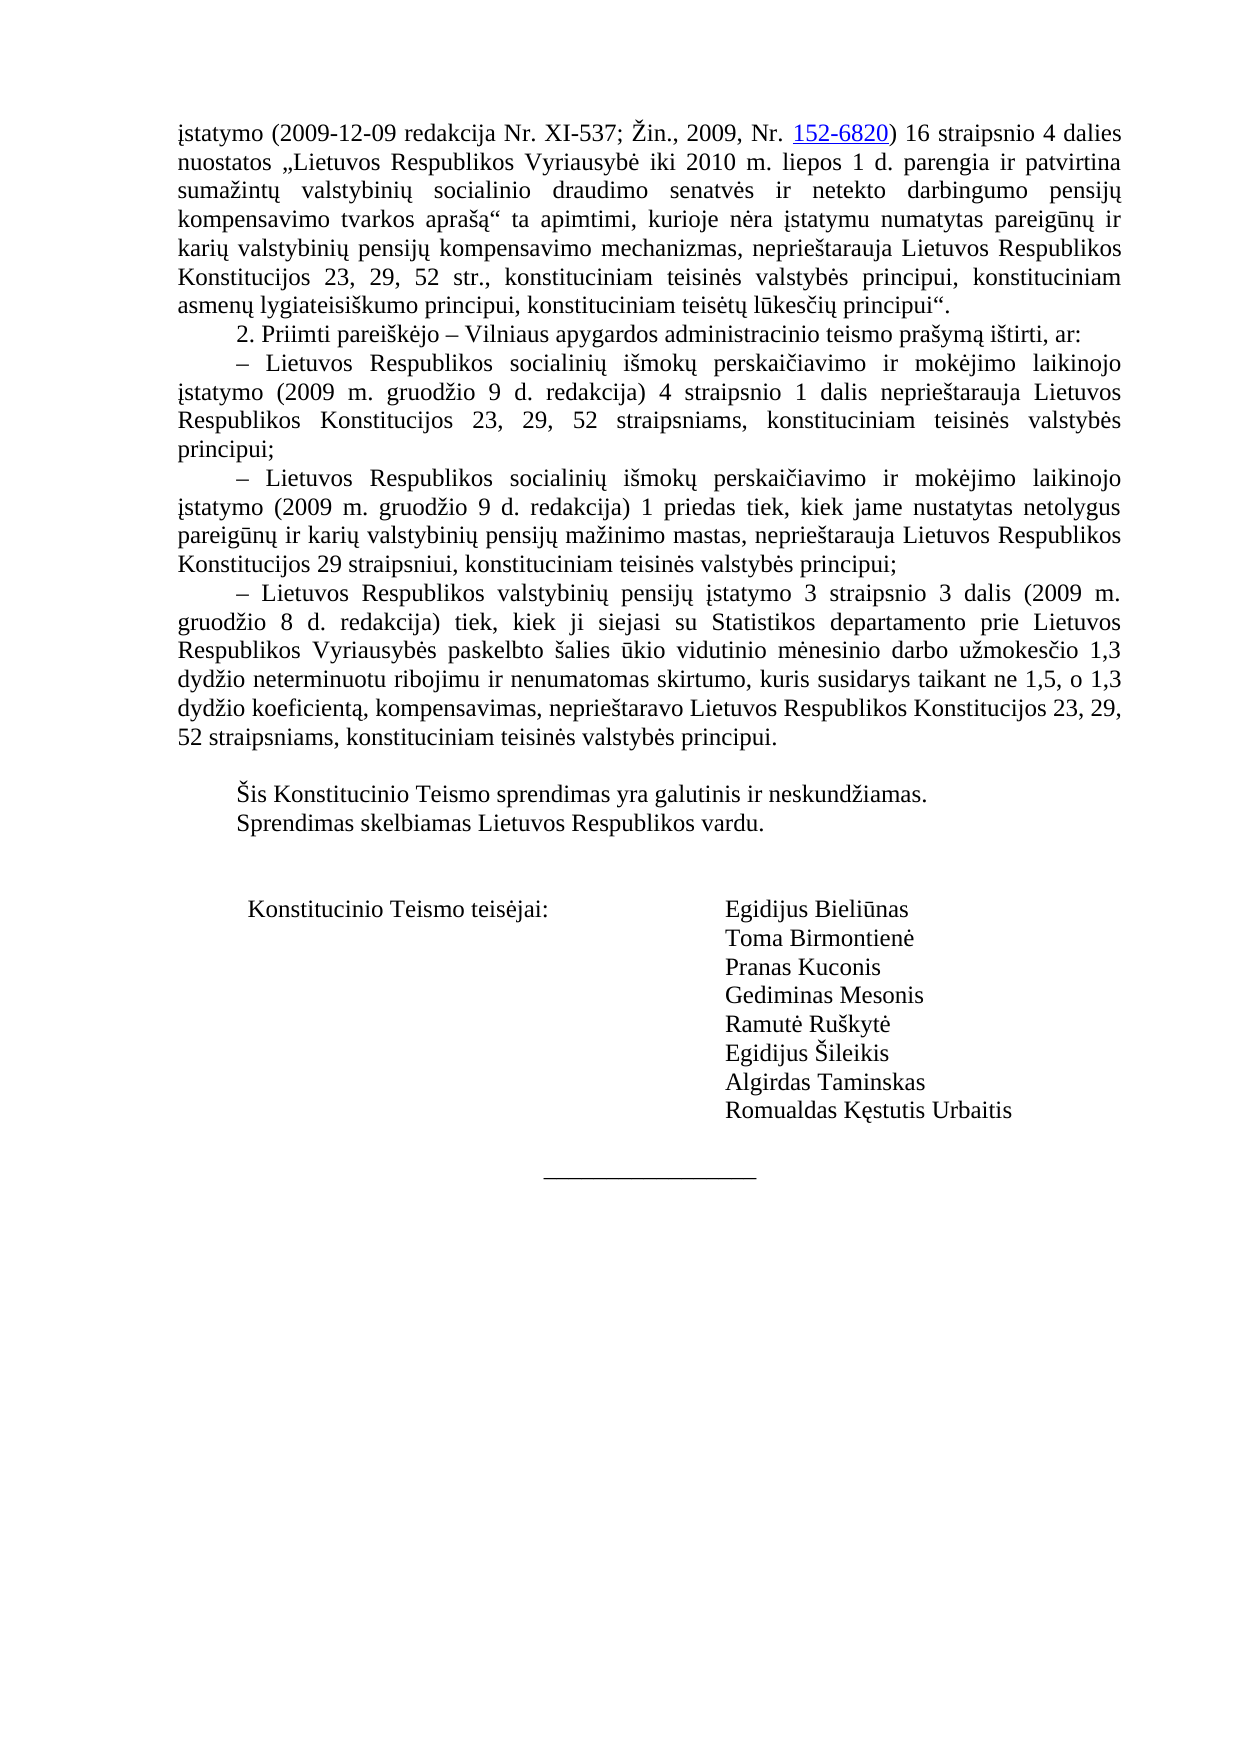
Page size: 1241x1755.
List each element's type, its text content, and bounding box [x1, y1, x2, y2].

text Sprendimas skelbiamas Lietuvos Respublikos vardu. [177, 808, 1122, 837]
text Šis Konstitucinio Teismo sprendimas yra galutinis ir neskundžiamas. [177, 779, 1122, 808]
text – Lietuvos Respublikos socialinių išmokų perskaičiavimo ir mokėjimo laikinojo įstatymo (2009 m. gruodžio 9 d. redakcija) 4 straipsnio 1 dalis neprieštarauja Lietuvos Respublikos Konstitucijos 23, 29, 52 straipsniams, konstituciniam teisinės valstybės principui; [177, 348, 1122, 463]
text įstatymo (2009-12-09 redakcija Nr. XI-537; Žin., 2009, Nr. 152-6820) 16 straipsnio 4 dalies nuostatos „Lietuvos Respublikos Vyriausybė iki 2010 m. liepos 1 d. parengia ir patvirtina sumažintų valstybinių socialinio draudimo senatvės ir netekto darbingumo pensijų kompensavimo tvarkos aprašą“ ta apimtimi, kurioje nėra įstatymu numatytas pareigūnų ir karių valstybinių pensijų kompensavimo mechanizmas, neprieštarauja Lietuvos Respublikos Konstitucijos 23, 29, 52 str., konstituciniam teisinės valstybės principui, konstituciniam asmenų lygiateisiškumo principui, konstituciniam teisėtų lūkesčių principui“. [177, 118, 1122, 319]
text – Lietuvos Respublikos socialinių išmokų perskaičiavimo ir mokėjimo laikinojo įstatymo (2009 m. gruodžio 9 d. redakcija) 1 priedas tiek, kiek jame nustatytas netolygus pareigūnų ir karių valstybinių pensijų mažinimo mastas, neprieštarauja Lietuvos Respublikos Konstitucijos 29 straipsniui, konstituciniam teisinės valstybės principui; [177, 463, 1122, 578]
text 2. Priimti pareiškėjo – Vilniaus apygardos administracinio teismo prašymą ištirti, ar: [177, 319, 1122, 348]
table_header Egidijus Bieliūnas Toma Birmontienė Pranas Kuconis Gediminas Mesonis Ramutė Ruškytė Egidijus Šileikis Algirdas Taminskas Romualdas Kęstutis Urbaitis [714, 894, 1122, 1124]
table_header Konstitucinio Teismo teisėjai: [177, 894, 713, 1124]
text _________________ [177, 1153, 1122, 1182]
text – Lietuvos Respublikos valstybinių pensijų įstatymo 3 straipsnio 3 dalis (2009 m. gruodžio 8 d. redakcija) tiek, kiek ji siejasi su Statistikos departamento prie Lietuvos Respublikos Vyriausybės paskelbto šalies ūkio vidutinio mėnesinio darbo užmokesčio 1,3 dydžio neterminuotu ribojimu ir nenumatomas skirtumo, kuris susidarys taikant ne 1,5, o 1,3 dydžio koeficientą, kompensavimas, neprieštaravo Lietuvos Respublikos Konstitucijos 23, 29, 52 straipsniams, konstituciniam teisinės valstybės principui. [177, 578, 1122, 751]
